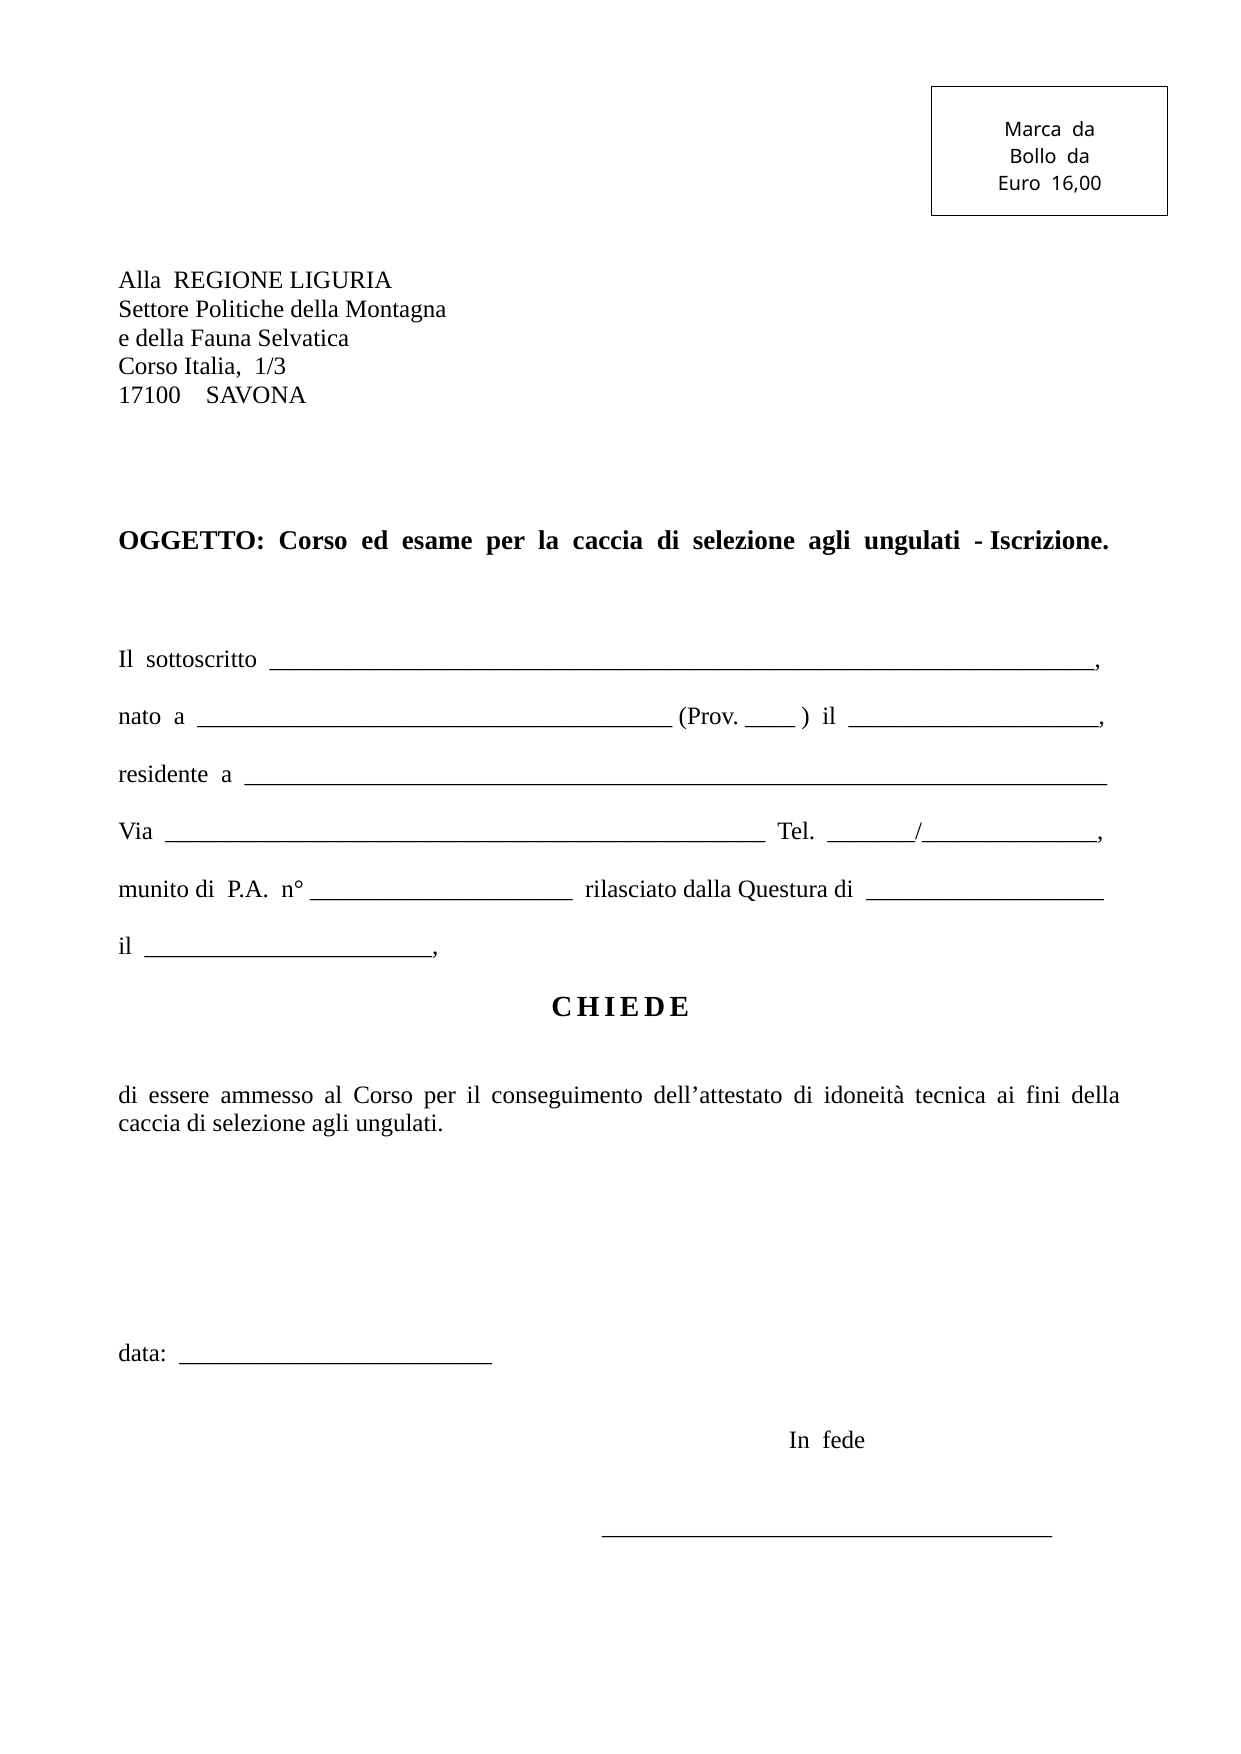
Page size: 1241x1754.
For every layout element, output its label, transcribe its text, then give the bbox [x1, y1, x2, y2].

text Corso Italia, 1/3 [118, 351, 1122, 380]
text residente a _____________________________________________________________________ [118, 759, 1122, 787]
text OGGETTO: Corso ed esame per la caccia di selezione agli ungulati - Iscrizione. [118, 524, 1122, 555]
text In fede [118, 1425, 1122, 1453]
text 17100 SAVONA [118, 380, 1122, 409]
text munito di P.A. n° _____________________ rilasciato dalla Questura di ___________________ [118, 874, 1122, 902]
text Settore Politiche della Montagna [118, 294, 1122, 323]
text di essere ammesso al Corso per il conseguimento dell’attestato di idoneità tecnica ai fini della caccia di selezione agli ungulati. [118, 1080, 1122, 1137]
text Bollo da [932, 142, 1167, 169]
text CHIEDE [118, 989, 1122, 1022]
text data: _________________________ [118, 1338, 1122, 1367]
text nato a ______________________________________ (Prov. ____ ) il ____________________, [118, 701, 1122, 730]
text Alla REGIONE LIGURIA [118, 265, 1122, 294]
text Via ________________________________________________ Tel. _______/______________, [118, 816, 1122, 845]
text Marca da [932, 115, 1167, 142]
text ____________________________________ [118, 1511, 1122, 1540]
text Euro 16,00 [932, 169, 1167, 196]
text e della Fauna Selvatica [118, 323, 1122, 351]
text il _______________________, [118, 931, 1122, 960]
text Il sottoscritto __________________________________________________________________, [118, 644, 1122, 672]
